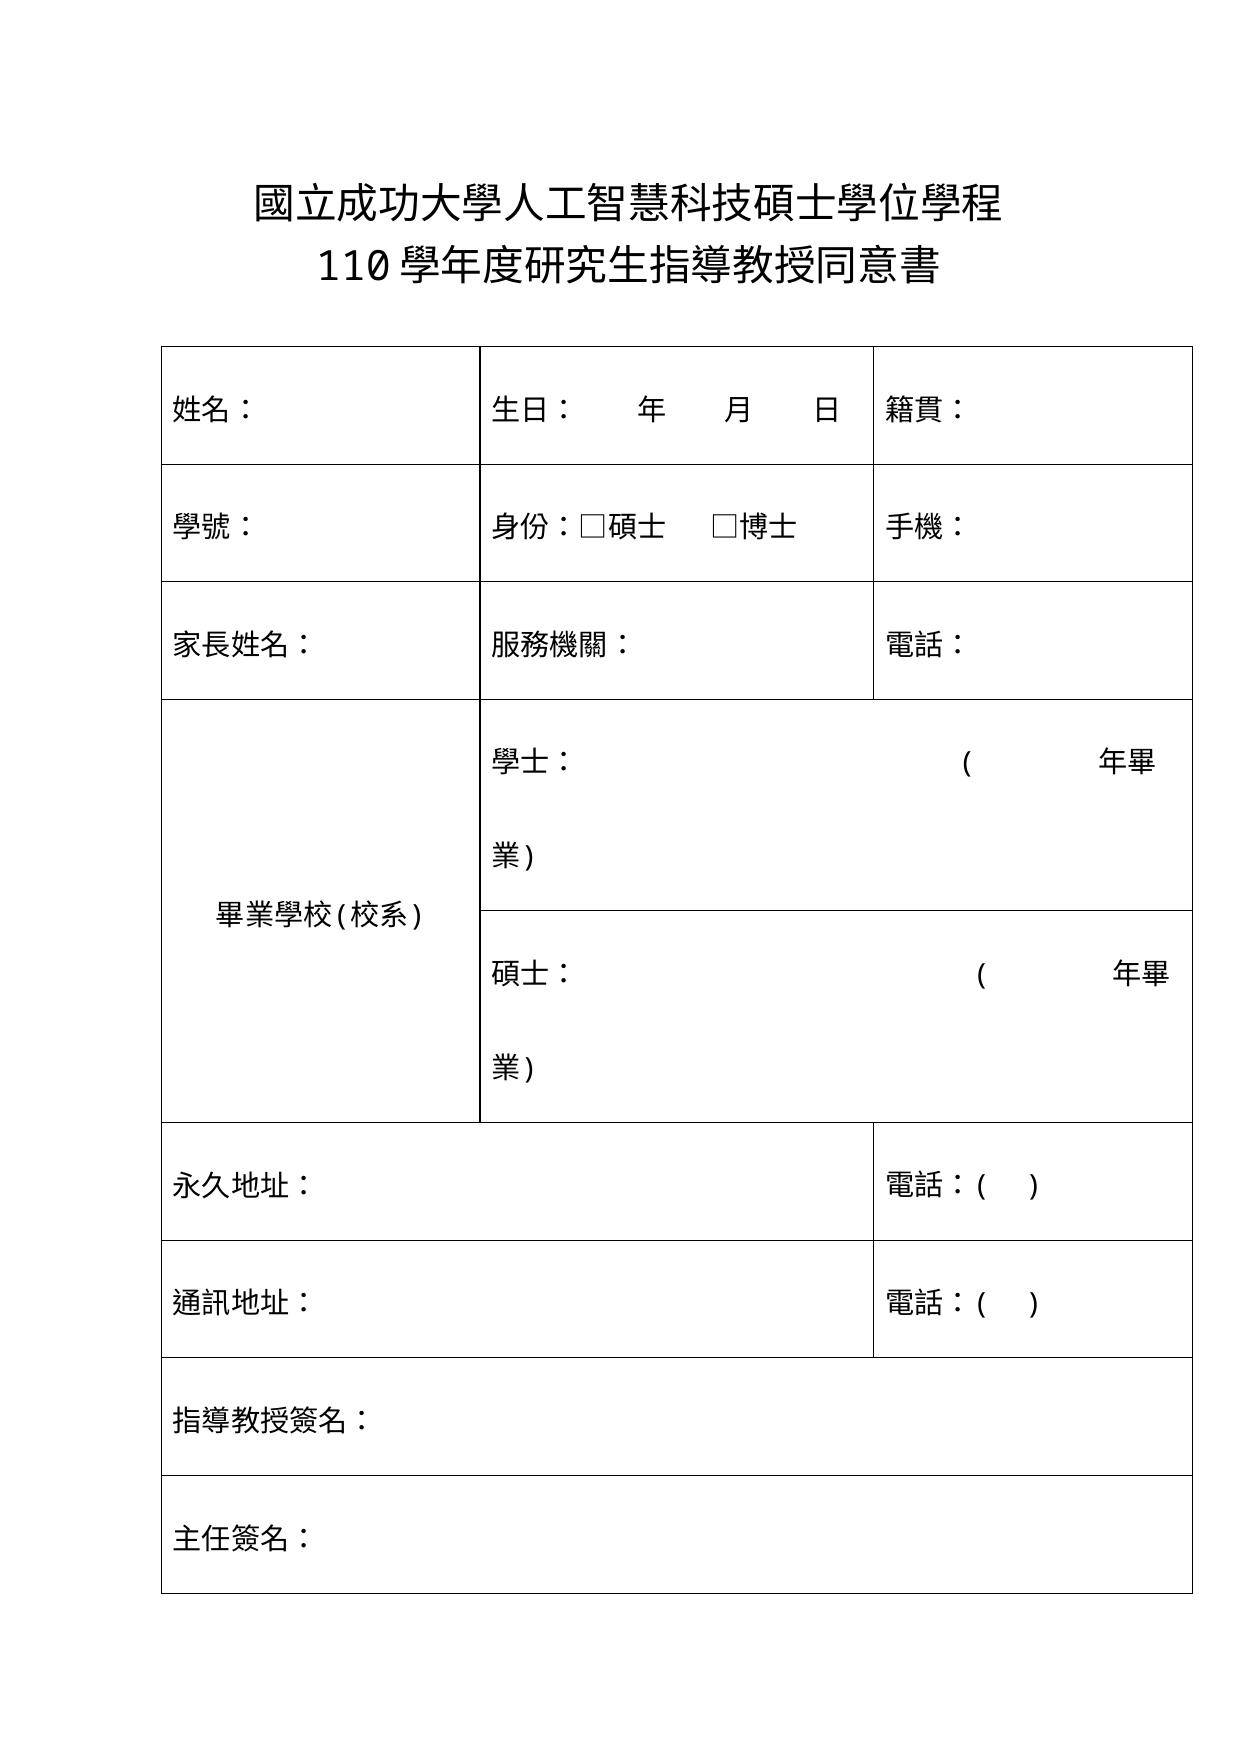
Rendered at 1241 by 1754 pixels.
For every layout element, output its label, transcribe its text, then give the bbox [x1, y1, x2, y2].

table_cell 服務機關： [481, 582, 873, 699]
table_cell 碩士： ( 年畢業) [481, 911, 1192, 1122]
table_cell 畢業學校(校系) [162, 700, 479, 1122]
table_cell 通訊地址： [162, 1241, 873, 1357]
table_cell 主任簽名： [162, 1476, 1192, 1593]
table_header 籍貫： [874, 347, 1192, 463]
table_cell 身份：□碩士 □博士 [481, 465, 873, 581]
table_header 生日： 年 月 日 [481, 347, 873, 463]
table_cell 家長姓名： [162, 582, 479, 699]
text 110學年度研究生指導教授同意書 [112, 221, 1144, 283]
table_cell 永久地址： [162, 1123, 873, 1239]
table_cell 電話：( ) [874, 1241, 1192, 1357]
table_cell 電話： [874, 582, 1192, 699]
table_cell 指導教授簽名： [162, 1358, 1192, 1475]
table_cell 電話：( ) [874, 1123, 1192, 1239]
text 國立成功大學人工智慧科技碩士學位學程 [112, 158, 1144, 221]
table_cell 學士： ( 年畢業) [481, 700, 1192, 910]
table_header 姓名： [162, 347, 479, 463]
table_cell 手機： [874, 465, 1192, 581]
table_cell 學號： [162, 465, 479, 581]
